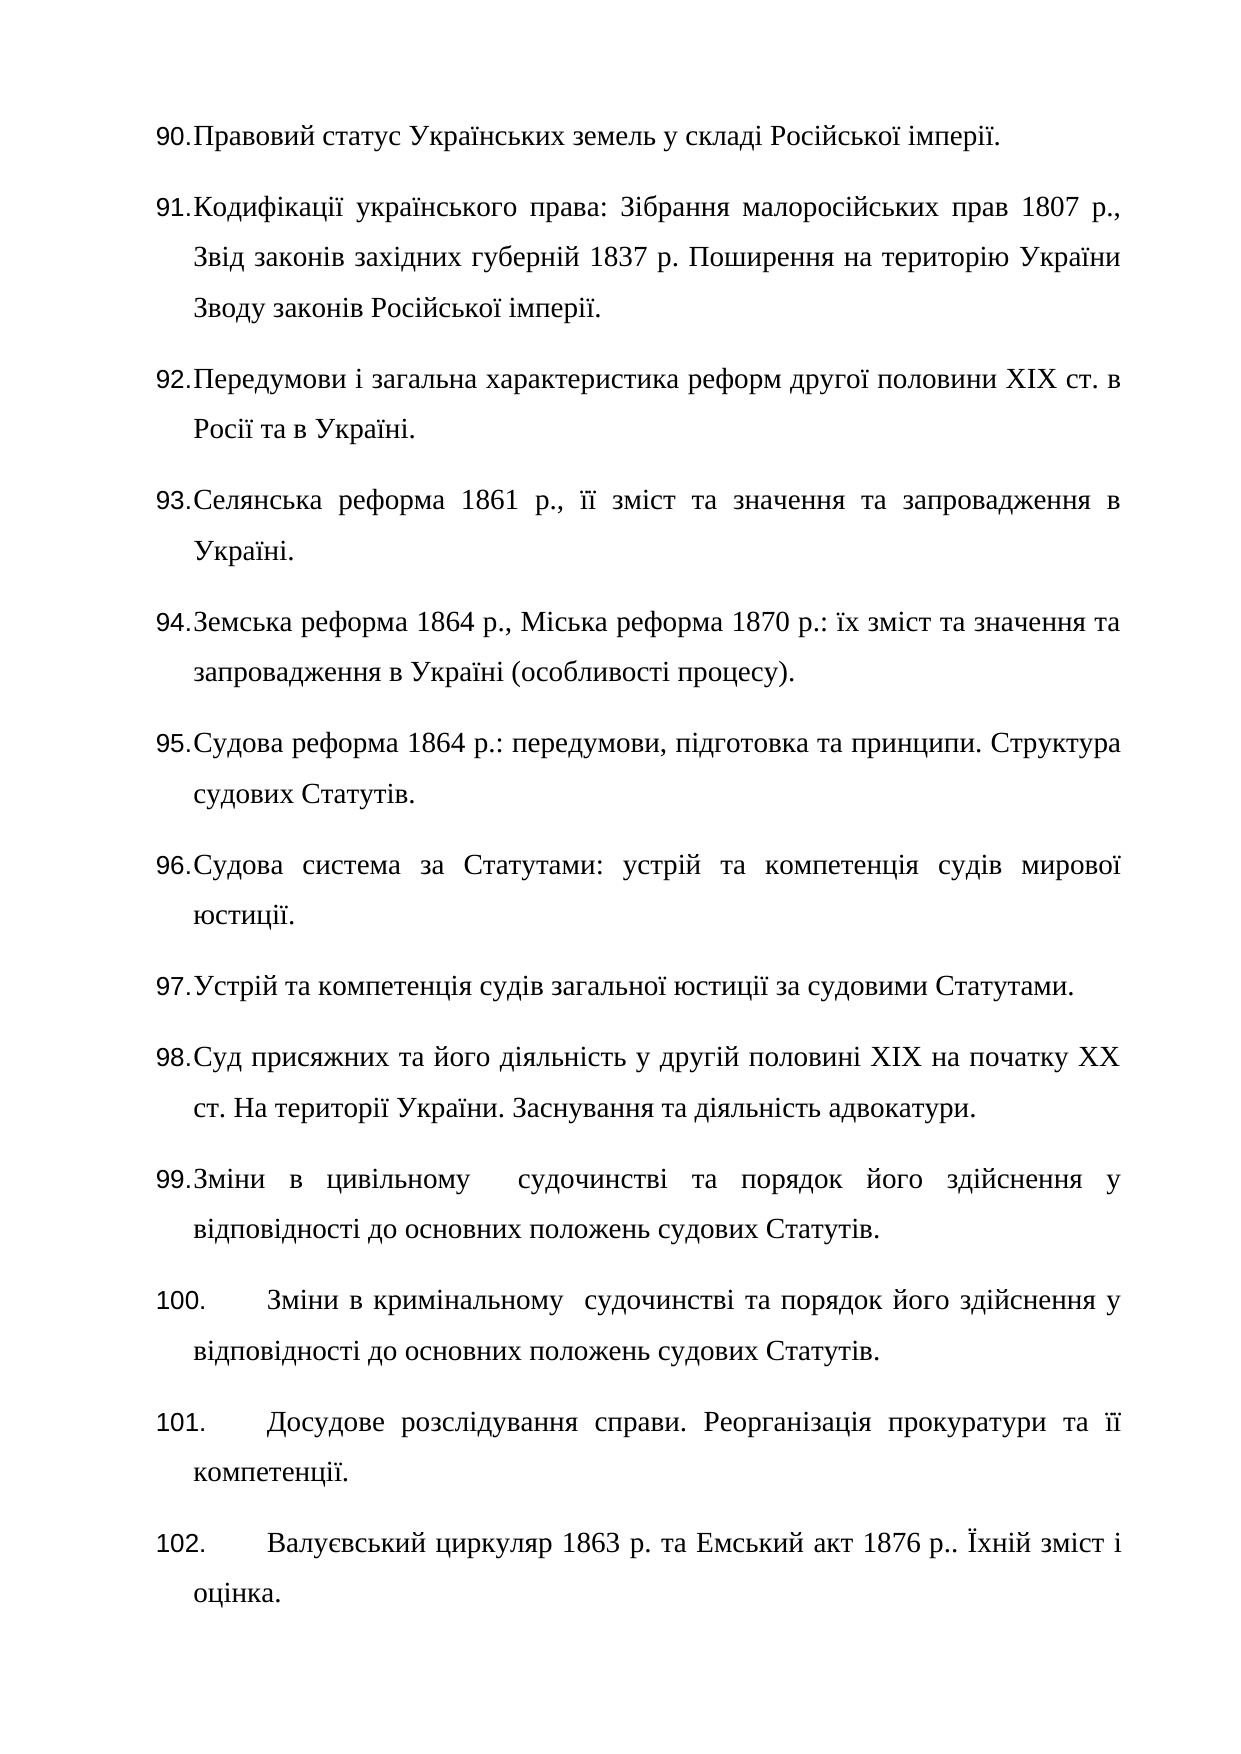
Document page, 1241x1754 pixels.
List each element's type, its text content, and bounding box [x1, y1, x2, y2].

list Земська реформа 1864 р., Міська реформа 1870 р.: їх зміст та значення та запровадження в Україні (особливості процесу). [156, 604, 1122, 688]
list Правовий статус Українських земель у складі Російської імперії. [156, 118, 1122, 152]
list Судова система за Статутами: устрій та компетенція судів мирової юстиції. [156, 847, 1122, 931]
list Зміни в кримінальному судочинстві та порядок його здійснення у відповідності до основних положень судових Статутів. [156, 1282, 1122, 1366]
list Досудове розслідування справи. Реорганізація прокуратури та її компетенції. [156, 1404, 1122, 1488]
list Устрій та компетенція судів загальної юстиції за судовими Статутами. [156, 968, 1122, 1002]
list Суд присяжних та його діяльність у другій половині ХІХ на початку ХХ ст. На території України. Заснування та діяльність адвокатури. [156, 1039, 1122, 1123]
list Селянська реформа 1861 р., її зміст та значення та запровадження в Україні. [156, 482, 1122, 566]
list Судова реформа 1864 р.: передумови, підготовка та принципи. Структура судових Статутів. [156, 725, 1122, 809]
list Кодифікації українського права: Зібрання малоросійських прав 1807 р., Звід законів західних губерній 1837 р. Поширення на територію України Зводу законів Російської імперії. [156, 189, 1122, 323]
list Зміни в цивільному судочинстві та порядок його здійснення у відповідності до основних положень судових Статутів. [156, 1161, 1122, 1245]
list Валуєвський циркуляр 1863 р. та Емський акт 1876 р.. Їхній зміст і оцінка. [156, 1525, 1122, 1609]
list Передумови і загальна характеристика реформ другої половини ХІХ ст. в Росії та в Україні. [156, 361, 1122, 445]
